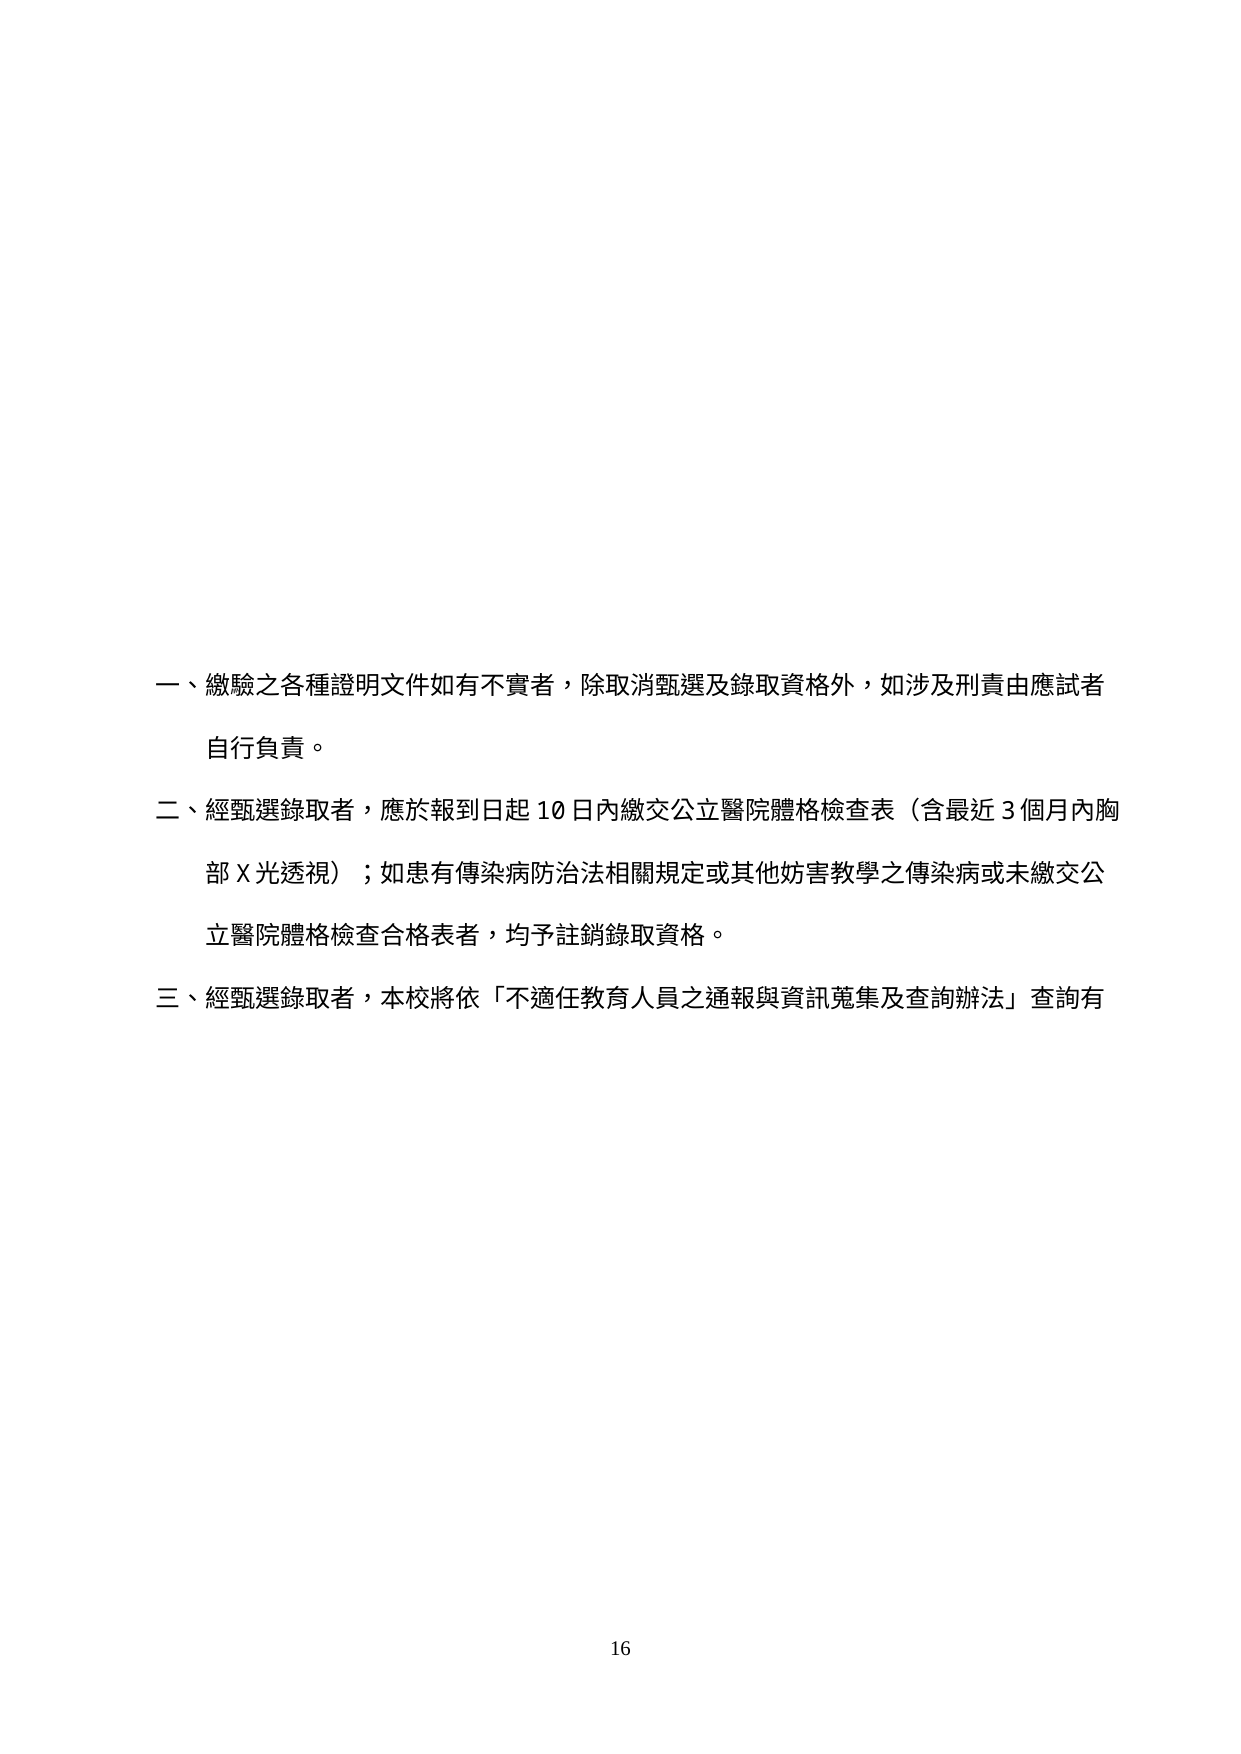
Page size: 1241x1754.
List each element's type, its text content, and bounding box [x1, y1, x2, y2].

text 一、繳驗之各種證明文件如有不實者，除取消甄選及錄取資格外，如涉及刑責由應試者自行負責。 [156, 642, 1122, 767]
text 二、經甄選錄取者，應於報到日起10日內繳交公立醫院體格檢查表（含最近3個月內胸部X光透視）；如患有傳染病防治法相關規定或其他妨害教學之傳染病或未繳交公立醫院體格檢查合格表者，均予註銷錄取資格。 [156, 767, 1122, 955]
text 三、經甄選錄取者，本校將依「不適任教育人員之通報與資訊蒐集及查詢辦法」查詢有 [156, 955, 1122, 1017]
